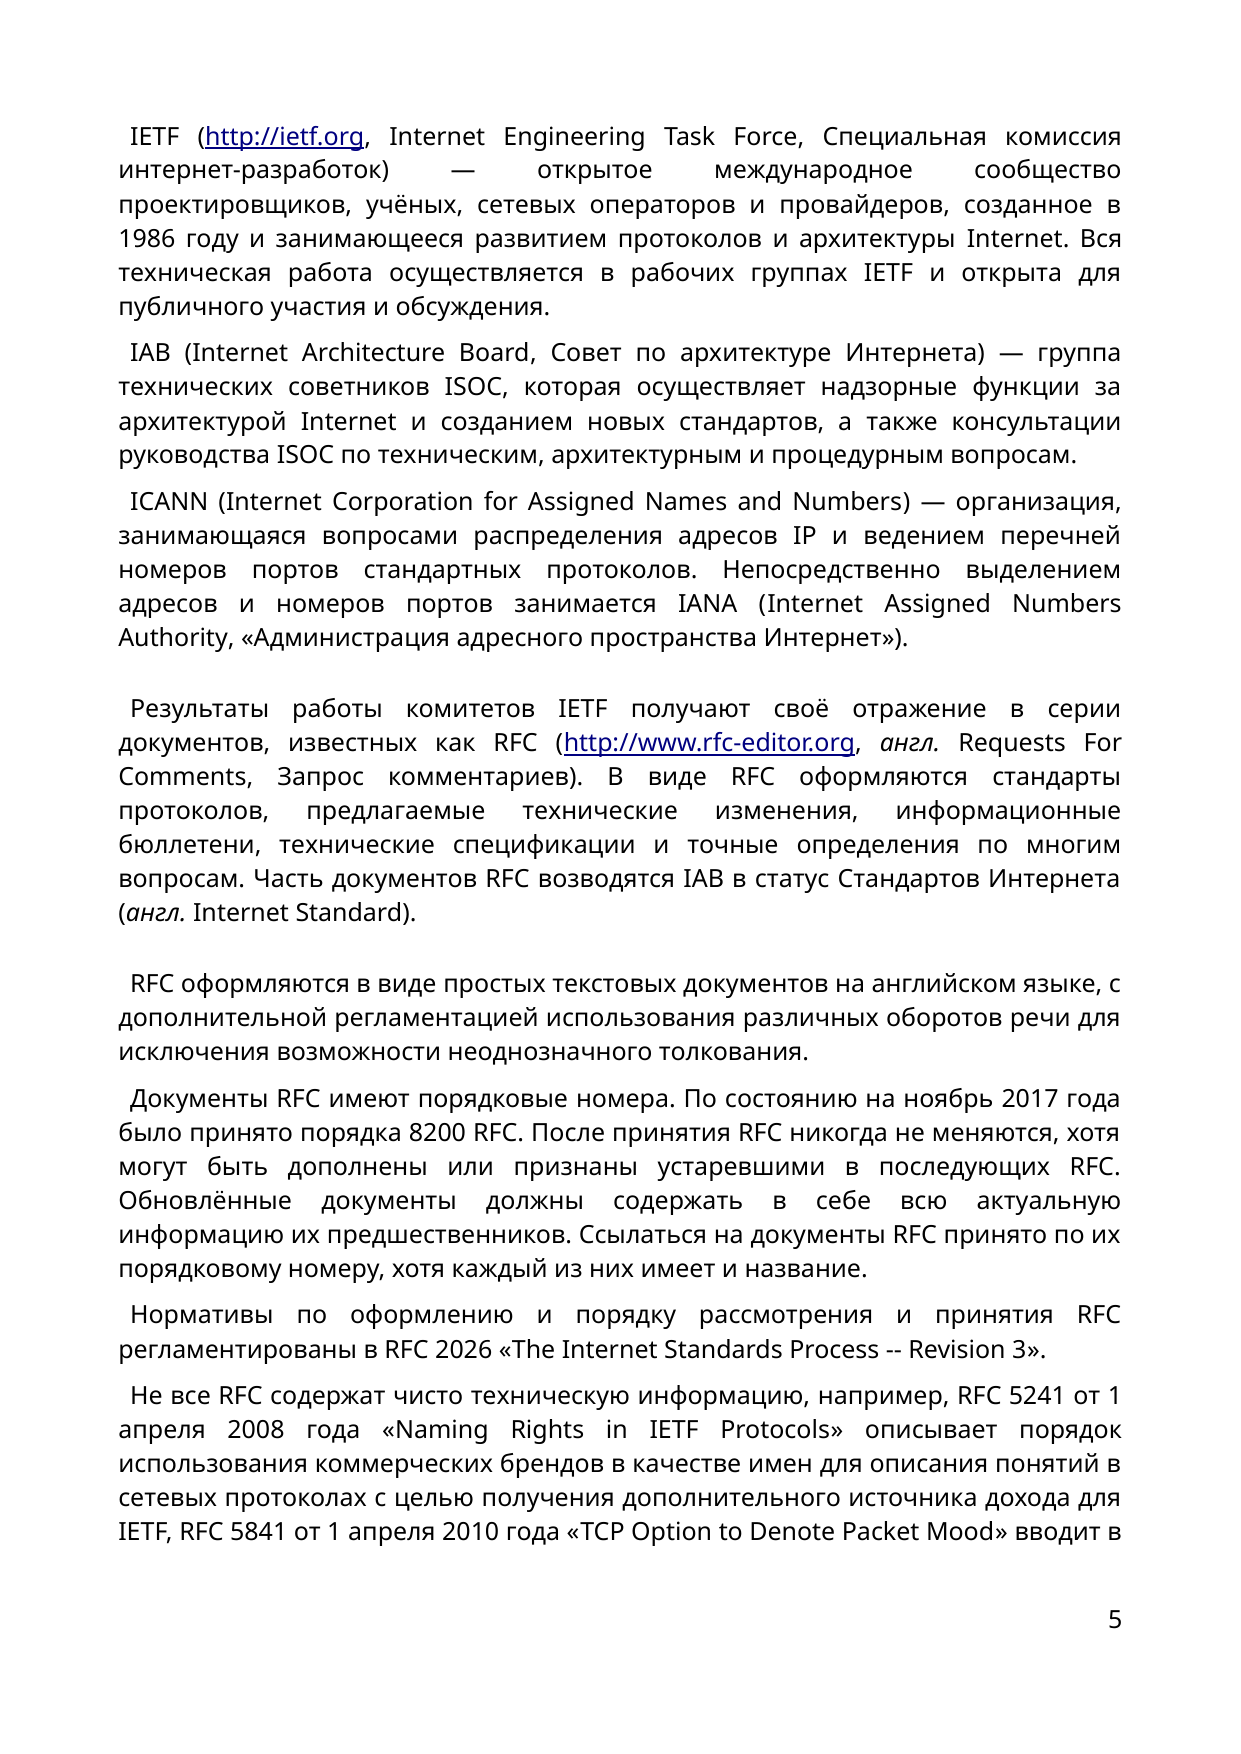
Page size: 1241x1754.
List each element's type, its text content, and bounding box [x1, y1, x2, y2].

text Не все RFC содержат чисто техническую информацию, например, RFC 5241 от 1 апреля 2008 года «Naming Rights in IETF Protocols» описывает порядок использования коммерческих брендов в качестве имен для описания понятий в сетевых протоколах с целью получения дополнительного источника дохода для IETF, RFC 5841 от 1 апреля 2010 года «TCP Option to Denote Packet Mood» вводит в [118, 1378, 1122, 1548]
text Результаты работы комитетов IETF получают своё отражение в серии документов, известных как RFC (http://www.rfc-editor.org, англ. Requests For Comments, Запрос комментариев). В виде RFC оформляются стандарты протоколов, предлагаемые технические изменения, информационные бюллетени, технические спецификации и точные определения по многим вопросам. Часть документов RFC возводятся IAB в статус Стандартов Интернета (англ. Internet Standard). [118, 691, 1122, 929]
text RFC оформляются в виде простых текстовых документов на английском языке, с дополнительной регламентацией использования различных оборотов речи для исключения возможности неоднозначного толкования. [118, 966, 1122, 1068]
text IETF (http://ietf.org, Internet Engineering Task Force, Специальная комиссия интернет-разработок) — открытое международное сообщество проектировщиков, учёных, сетевых операторов и провайдеров, созданное в 1986 году и занимающееся развитием протоколов и архитектуры Internet. Вся техническая работа осуществляется в рабочих группах IETF и открыта для публичного участия и обсуждения. [118, 118, 1122, 322]
text IAB (Internet Architecture Board, Совет по архитектуре Интернета) — группа технических советников ISOC, которая осуществляет надзорные функции за архитектурой Internet и созданием новых стандартов, а также консультации руководства ISOC по техническим, архитектурным и процедурным вопросам. [118, 335, 1122, 471]
text Нормативы по оформлению и порядку рассмотрения и принятия RFC регламентированы в RFC 2026 «The Internet Standards Process -- Revision 3». [118, 1297, 1122, 1365]
text ICANN (Internet Corporation for Assigned Names and Numbers) — организация, занимающаяся вопросами распределения адресов IP и ведением перечней номеров портов стандартных протоколов. Непосредственно выделением адресов и номеров портов занимается IANA (Internet Assigned Numbers Authority, «Администрация адресного пространства Интернет»). [118, 484, 1122, 654]
text Документы RFC имеют порядковые номера. По состоянию на ноябрь 2017 года было принято порядка 8200 RFC. После принятия RFC никогда не меняются, хотя могут быть дополнены или признаны устаревшими в последующих RFC. Обновлённые документы должны содержать в себе всю актуальную информацию их предшественников. Ссылаться на документы RFC принято по их порядковому номеру, хотя каждый из них имеет и название. [118, 1080, 1122, 1285]
